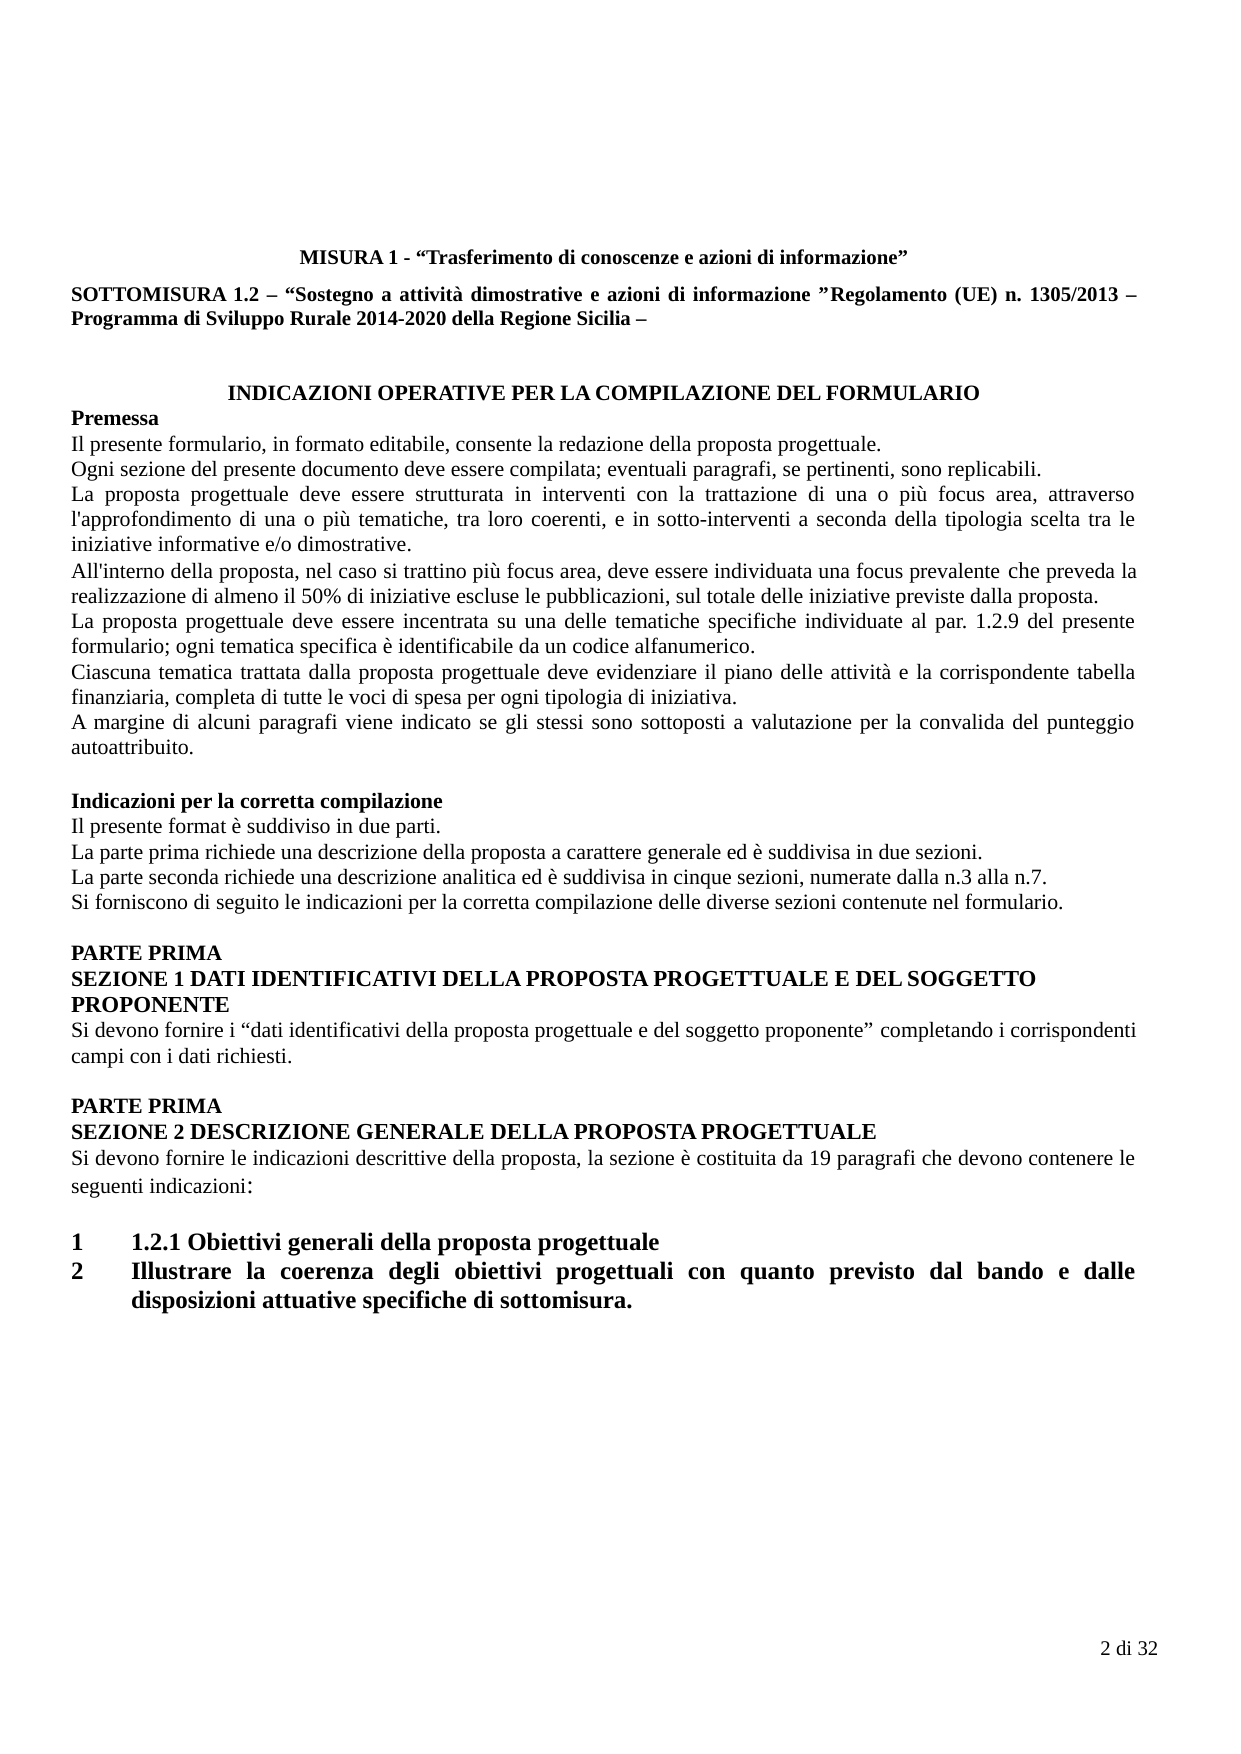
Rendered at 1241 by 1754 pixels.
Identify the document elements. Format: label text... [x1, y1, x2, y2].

text Ogni sezione del presente documento deve essere compilata; eventuali paragrafi, se pertinenti, sono replicabili. [71, 456, 1137, 481]
text A margine di alcuni paragrafi viene indicato se gli stessi sono sottoposti a valutazione per la convalida del punteggio autoattribuito. [71, 709, 1137, 759]
text SEZIONE 2 DESCRIZIONE GENERALE DELLA PROPOSTA PROGETTUALE [71, 1118, 1137, 1144]
text PARTE PRIMA [71, 1093, 1137, 1118]
text La proposta progettuale deve essere strutturata in interventi con la trattazione di una o più focus area, attraverso l'approfondimento di una o più tematiche, tra loro coerenti, e in sotto-interventi a seconda della tipologia scelta tra le iniziative informative e/o dimostrative. [71, 481, 1137, 557]
text All'interno della proposta, nel caso si trattino più focus area, deve essere individuata una focus prevalente che preveda la realizzazione di almeno il 50% di iniziative escluse le pubblicazioni, sul totale delle iniziative previste dalla proposta. [71, 557, 1137, 608]
text Il presente formulario, in formato editabile, consente la redazione della proposta progettuale. [71, 431, 1137, 456]
text La proposta progettuale deve essere incentrata su una delle tematiche specifiche individuate al par. 1.2.9 del presente formulario; ogni tematica specifica è identificabile da un codice alfanumerico. [71, 608, 1137, 659]
text La parte prima richiede una descrizione della proposta a carattere generale ed è suddivisa in due sezioni. [71, 839, 1137, 864]
text SOTTOMISURA 1.2 – “Sostegno a attività dimostrative e azioni di informazione ”Regolamento (UE) n. 1305/2013 – Programma di Sviluppo Rurale 2014-2020 della Regione Sicilia – [71, 282, 1137, 330]
text La parte seconda richiede una descrizione analitica ed è suddivisa in cinque sezioni, numerate dalla n.3 alla n.7. [71, 864, 1137, 889]
text MISURA 1 ‐ “Trasferimento di conoscenze e azioni di informazione” [71, 245, 1137, 269]
text Si devono fornire i “dati identificativi della proposta progettuale e del soggetto proponente” completando i corrispondenti campi con i dati richiesti. [71, 1017, 1137, 1068]
subtitle Illustrare la coerenza degli obiettivi progettuali con quanto previsto dal bando e dalle disposizioni attuative specifiche di sottomisura. [71, 1256, 1137, 1313]
text Si devono fornire le indicazioni descrittive della proposta, la sezione è costituita da 19 paragrafi che devono contenere le seguenti indicazioni: [71, 1144, 1137, 1198]
text Si forniscono di seguito le indicazioni per la corretta compilazione delle diverse sezioni contenute nel formulario. [71, 889, 1137, 914]
text Il presente format è suddiviso in due parti. [71, 813, 1137, 839]
text Ciascuna tematica trattata dalla proposta progettuale deve evidenziare il piano delle attività e la corrispondente tabella finanziaria, completa di tutte le voci di spesa per ogni tipologia di iniziativa. [71, 659, 1137, 709]
text INDICAZIONI OPERATIVE PER LA COMPILAZIONE DEL FORMULARIO [71, 380, 1137, 405]
text Premessa [71, 405, 1137, 431]
text Indicazioni per la corretta compilazione [71, 788, 1137, 813]
subtitle 1.2.1 Obiettivi generali della proposta progettuale [71, 1227, 1137, 1256]
text PARTE PRIMA [71, 939, 1137, 965]
text SEZIONE 1 DATI IDENTIFICATIVI DELLA PROPOSTA PROGETTUALE E DEL SOGGETTO PROPONENTE [71, 965, 1137, 1017]
